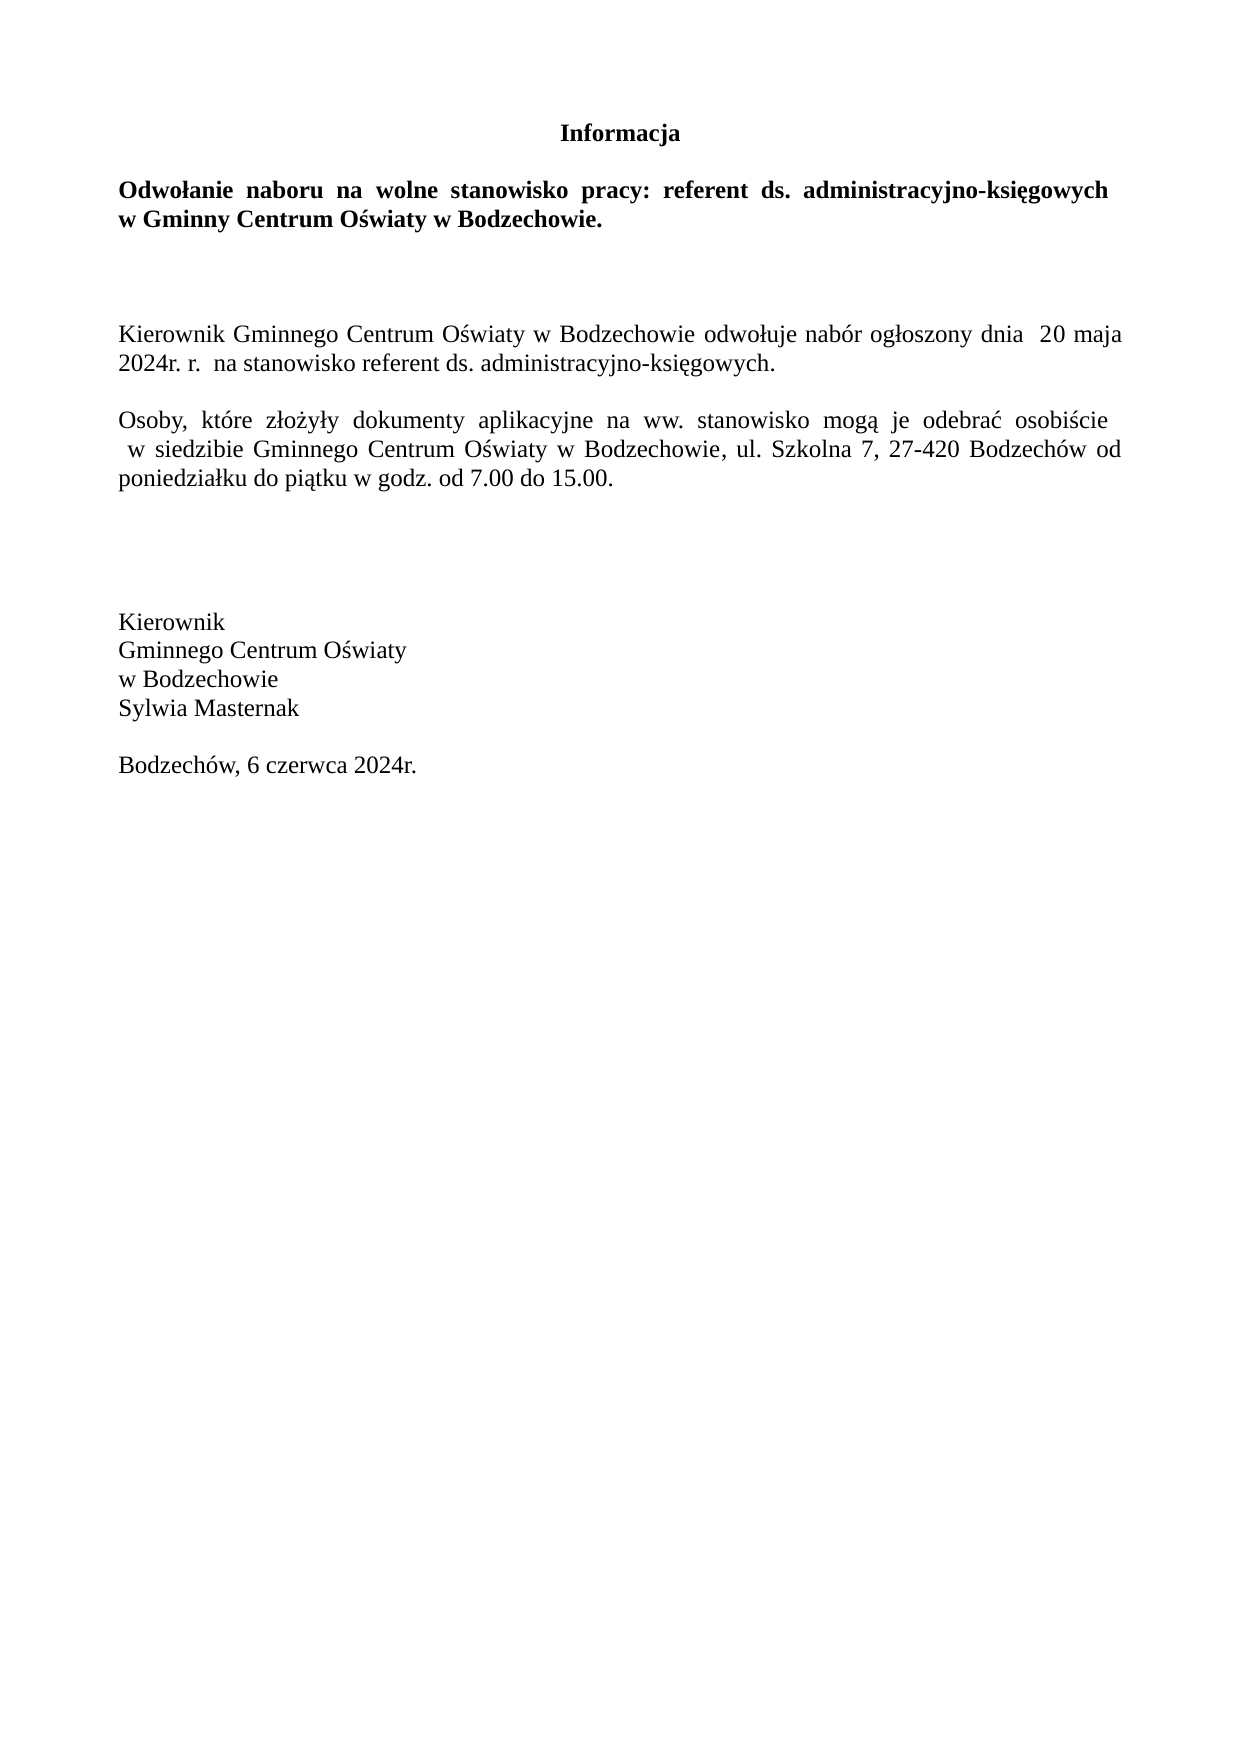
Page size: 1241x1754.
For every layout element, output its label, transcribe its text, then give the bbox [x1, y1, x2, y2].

text Gminnego Centrum Oświaty [118, 636, 1122, 664]
text Kierownik Gminnego Centrum Oświaty w Bodzechowie odwołuje nabór ogłoszony dnia 20 maja 2024r. r. na stanowisko referent ds. administracyjno-księgowych. [118, 319, 1122, 377]
text Kierownik [118, 607, 1122, 636]
text Bodzechów, 6 czerwca 2024r. [118, 751, 1122, 779]
text Informacja [118, 118, 1122, 147]
text Sylwia Masternak [118, 693, 1122, 722]
text w Bodzechowie [118, 664, 1122, 693]
text Odwołanie naboru na wolne stanowisko pracy: referent ds. administracyjno-księgowych w Gminny Centrum Oświaty w Bodzechowie. [118, 176, 1122, 233]
text Osoby, które złożyły dokumenty aplikacyjne na ww. stanowisko mogą je odebrać osobiście w siedzibie Gminnego Centrum Oświaty w Bodzechowie, ul. Szkolna 7, 27-420 Bodzechów od poniedziałku do piątku w godz. od 7.00 do 15.00. [118, 406, 1122, 492]
